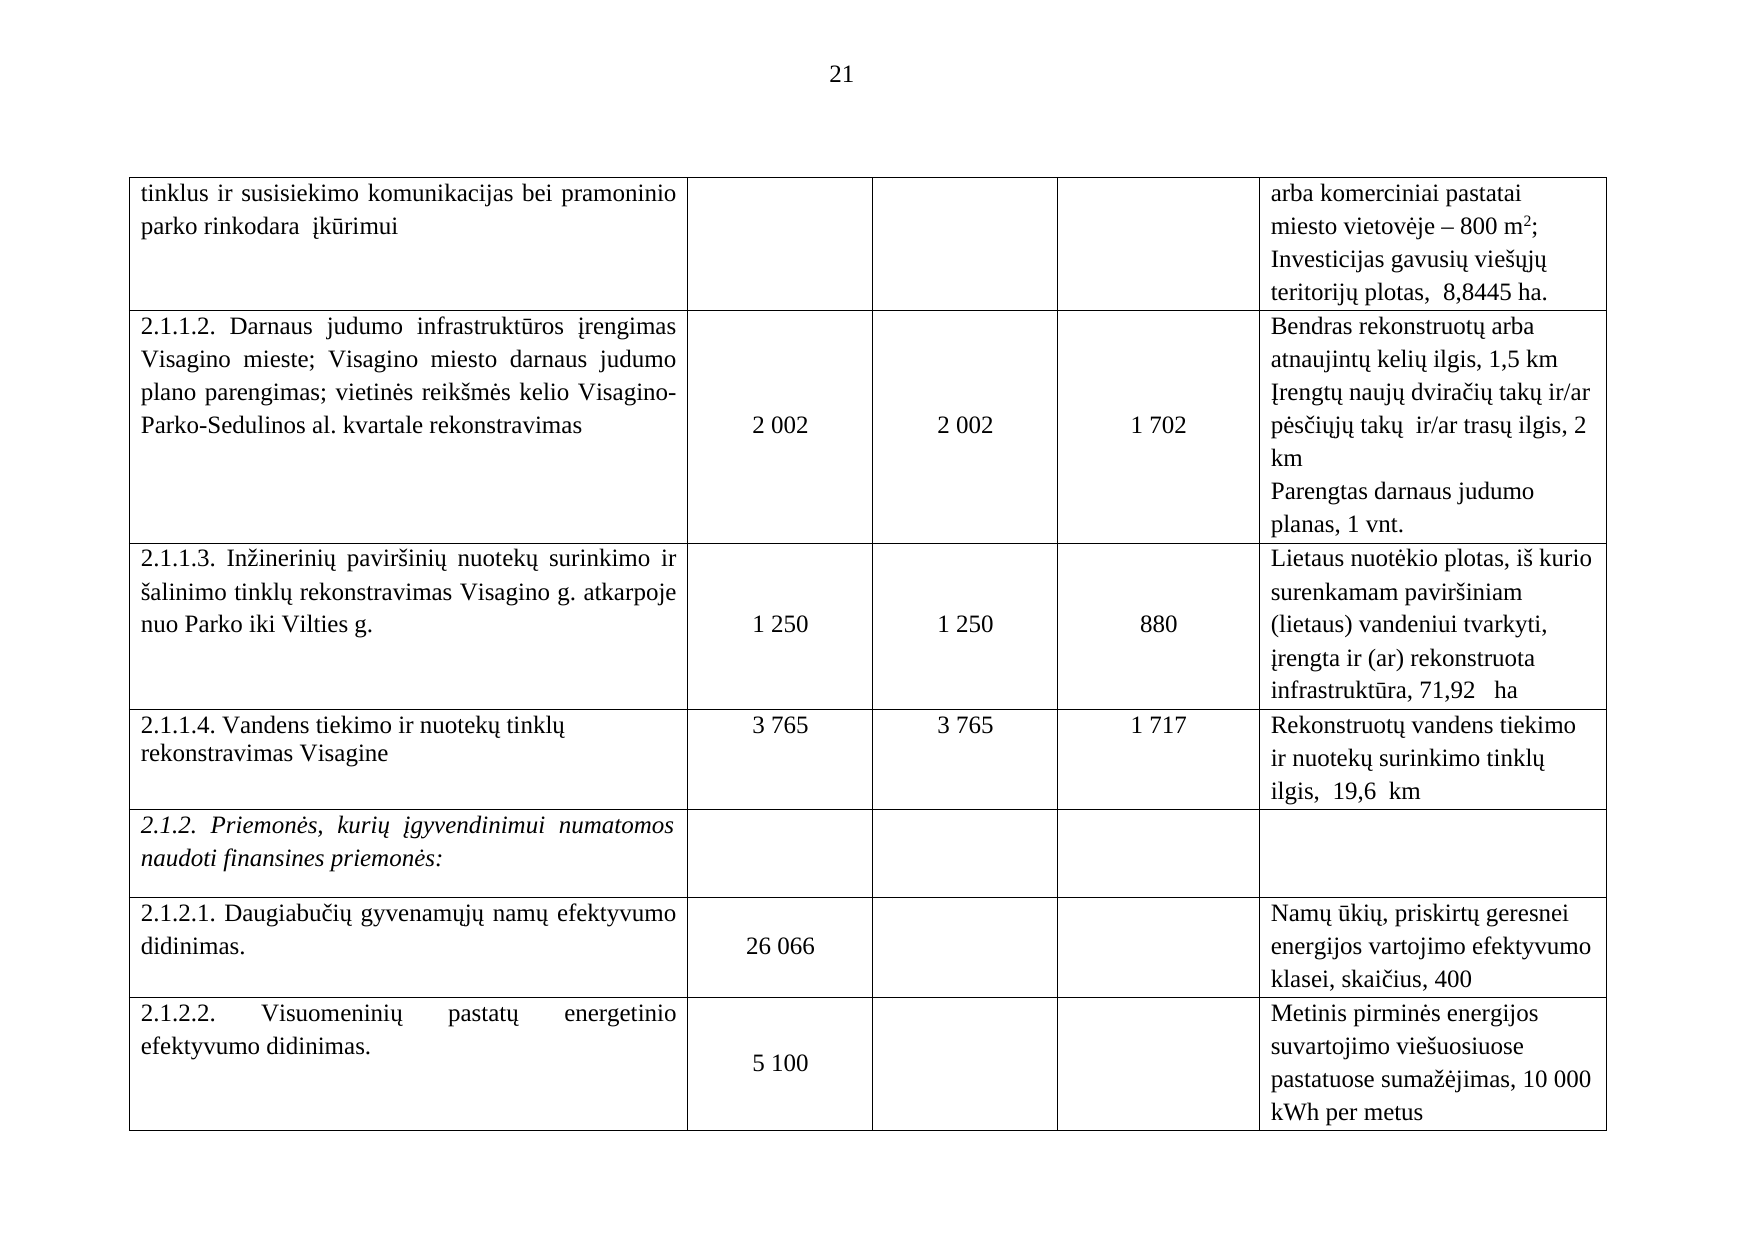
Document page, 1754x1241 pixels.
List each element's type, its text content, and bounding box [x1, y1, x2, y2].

table_cell 1 702 [1058, 311, 1259, 542]
table_cell Lietaus nuotėkio plotas, iš kurio surenkamam paviršiniam (lietaus) vandeniui tvarkyti, įrengta ir (ar) rekonstruota infrastruktūra, 71,92 ha [1260, 544, 1606, 709]
table_cell [873, 898, 1057, 997]
table_cell 880 [1058, 544, 1259, 709]
table_cell tinklus ir susisiekimo komunikacijas bei pramoninio parko rinkodara įkūrimui [130, 178, 687, 310]
table_cell [688, 810, 872, 897]
table_cell 5 100 [688, 998, 872, 1130]
table_cell 2.1.1.3. Inžinerinių paviršinių nuotekų surinkimo ir šalinimo tinklų rekonstravimas Visagino g. atkarpoje nuo Parko iki Vilties g. [130, 544, 687, 709]
table_cell 2.1.2. Priemonės, kurių įgyvendinimui numatomos naudoti finansines priemonės: [130, 810, 687, 897]
table_cell [1058, 898, 1259, 997]
table_cell 26 066 [688, 898, 872, 997]
table_cell 2 002 [688, 311, 872, 542]
table_cell 2.1.1.4. Vandens tiekimo ir nuotekų tinklų rekonstravimas Visagine [130, 710, 687, 809]
table_cell Rekonstruotų vandens tiekimo ir nuotekų surinkimo tinklų ilgis, 19,6 km [1260, 710, 1606, 809]
table_cell [1058, 810, 1259, 897]
table_cell Bendras rekonstruotų arba atnaujintų kelių ilgis, 1,5 km Įrengtų naujų dviračių takų ir/ar pėsčiųjų takų ir/ar trasų ilgis, 2 km Parengtas darnaus judumo planas, 1 vnt. [1260, 311, 1606, 542]
table_cell 1 250 [688, 544, 872, 709]
table_cell arba komerciniai pastatai miesto vietovėje – 800 m2; Investicijas gavusių viešųjų teritorijų plotas, 8,8445 ha. [1260, 178, 1606, 310]
table_cell 3 765 [873, 710, 1057, 809]
table_cell 3 765 [688, 710, 872, 809]
table_cell Metinis pirminės energijos suvartojimo viešuosiuose pastatuose sumažėjimas, 10 000 kWh per metus [1260, 998, 1606, 1130]
table_cell [873, 998, 1057, 1130]
table_cell 1 250 [873, 544, 1057, 709]
table_cell 2.1.2.2. Visuomeninių pastatų energetinio efektyvumo didinimas. [130, 998, 687, 1130]
table_cell [873, 178, 1057, 310]
table_cell [1260, 810, 1606, 897]
table_cell [1058, 998, 1259, 1130]
table_cell 2.1.1.2. Darnaus judumo infrastruktūros įrengimas Visagino mieste; Visagino miesto darnaus judumo plano parengimas; vietinės reikšmės kelio Visagino-Parko-Sedulinos al. kvartale rekonstravimas [130, 311, 687, 542]
table_cell 2.1.2.1. Daugiabučių gyvenamųjų namų efektyvumo didinimas. [130, 898, 687, 997]
table_cell Namų ūkių, priskirtų geresnei energijos vartojimo efektyvumo klasei, skaičius, 400 [1260, 898, 1606, 997]
table_cell [688, 178, 872, 310]
table_cell 1 717 [1058, 710, 1259, 809]
table_cell [1058, 178, 1259, 310]
table_cell [873, 810, 1057, 897]
table_cell 2 002 [873, 311, 1057, 542]
